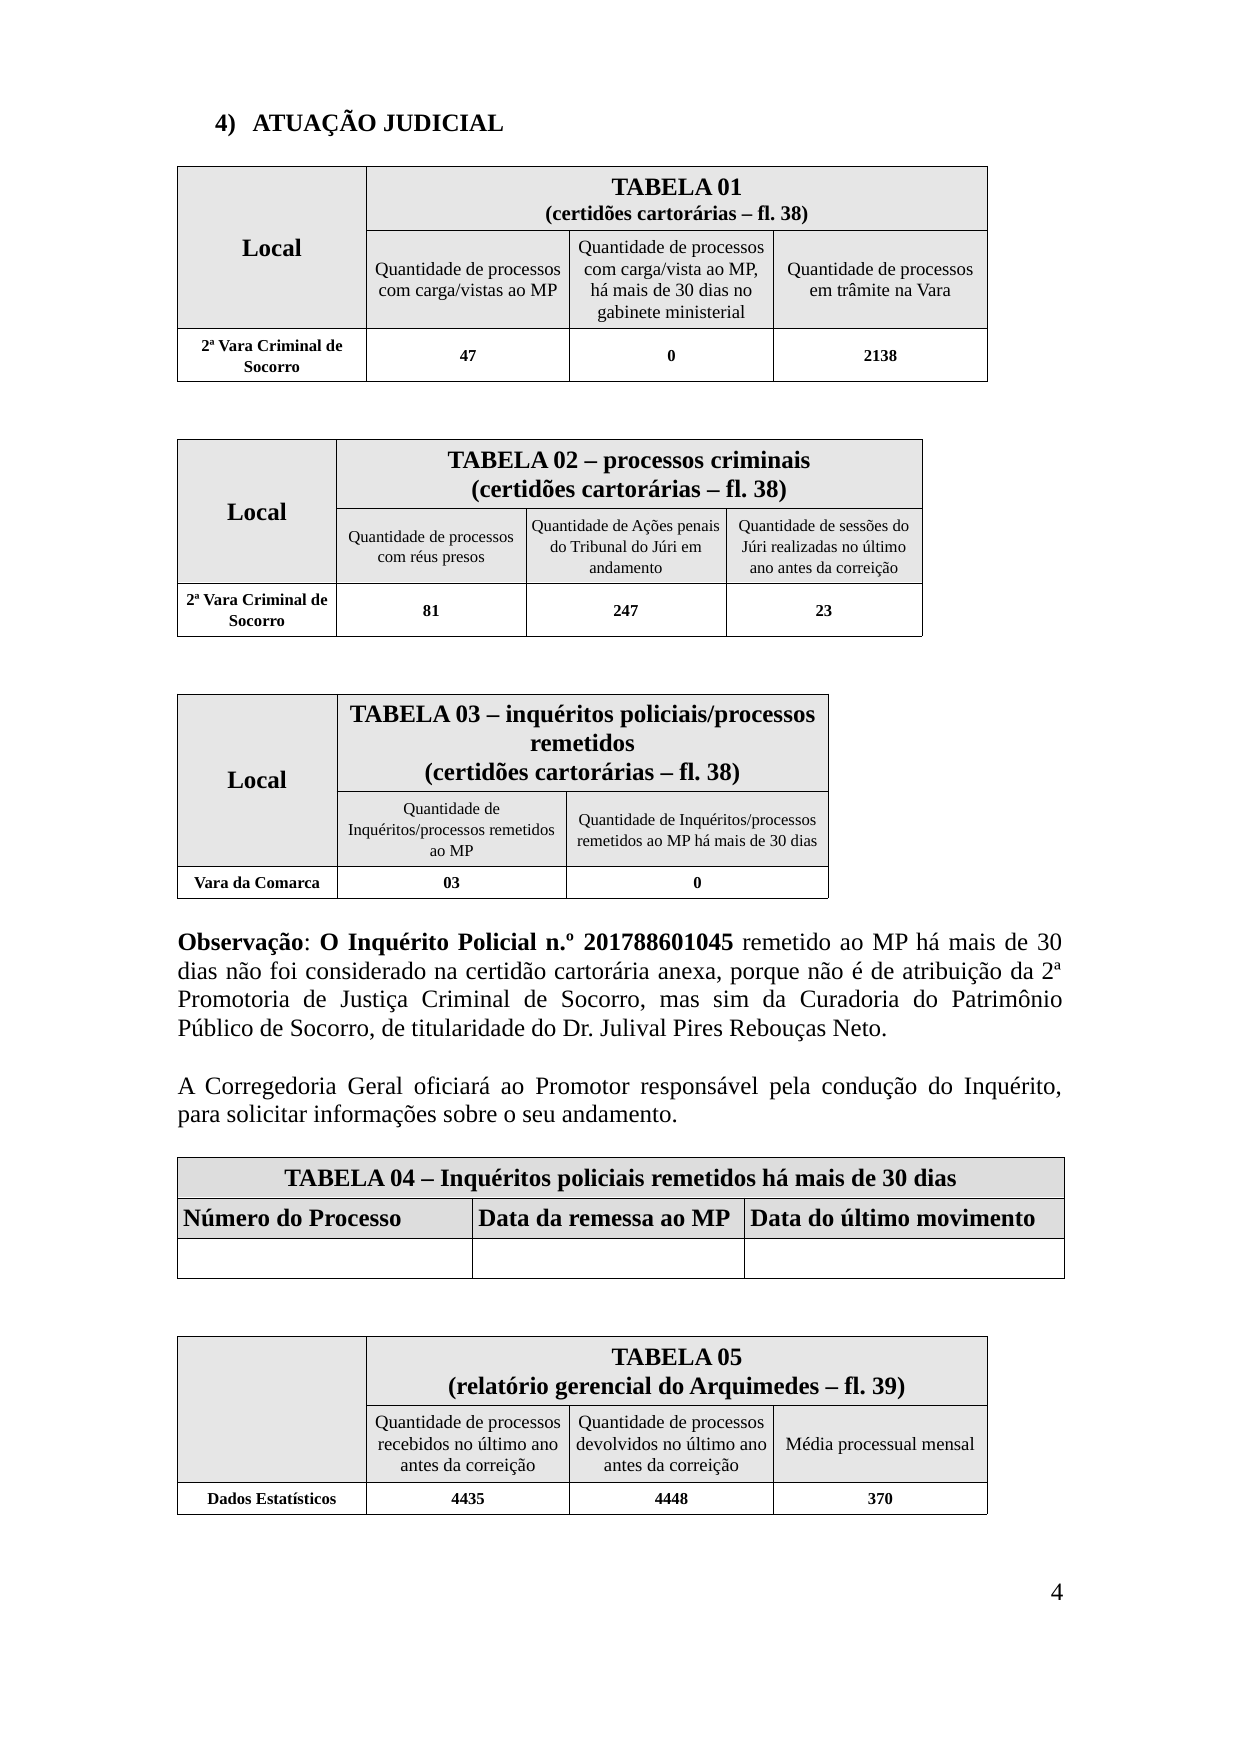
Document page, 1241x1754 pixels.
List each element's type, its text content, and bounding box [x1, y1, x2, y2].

table_header Local [178, 167, 366, 328]
table_cell Quantidade de sessões do Júri realizadas no último ano antes da correição [727, 509, 922, 582]
table_header TABELA 02 – processos criminais (certidões cartorárias – fl. 38) [337, 440, 922, 508]
table_cell 370 [774, 1483, 987, 1514]
table_header TABELA 01 (certidões cartorárias – fl. 38) [367, 167, 987, 230]
table_cell [473, 1239, 744, 1278]
table_cell Vara da Comarca [178, 867, 337, 898]
table_cell Quantidade de processos com carga/vista ao MP, há mais de 30 dias no gabinete ministerial [570, 231, 773, 328]
table_cell Quantidade de processos devolvidos no último ano antes da correição [570, 1406, 773, 1482]
table_header TABELA 04 – Inquéritos policiais remetidos há mais de 30 dias [178, 1158, 1064, 1197]
table_cell 03 [338, 867, 566, 898]
table_cell [745, 1239, 1064, 1278]
table_cell 4448 [570, 1483, 773, 1514]
table_header Local [178, 440, 336, 582]
table_cell Dados Estatísticos [178, 1483, 366, 1514]
table_cell 2138 [774, 329, 987, 381]
table_cell Quantidade de processos recebidos no último ano antes da correição [367, 1406, 569, 1482]
table_cell Número do Processo [178, 1199, 472, 1238]
table_cell 2ª Vara Criminal de Socorro [178, 584, 336, 636]
table_cell Data da remessa ao MP [473, 1199, 744, 1238]
table_cell Quantidade de processos com réus presos [337, 509, 526, 582]
table_cell Quantidade de Inquéritos/processos remetidos ao MP há mais de 30 dias [567, 792, 828, 866]
table_cell Quantidade de processos com carga/vistas ao MP [367, 231, 569, 328]
table_cell Média processual mensal [774, 1406, 987, 1482]
text A Corregedoria Geral oficiará ao Promotor responsável pela condução do Inquérito, para solicitar informações sobre o seu andamento. [177, 1071, 1063, 1128]
table_header TABELA 05 (relatório gerencial do Arquimedes – fl. 39) [367, 1337, 987, 1405]
text Observação: O Inquérito Policial n.º 201788601045 remetido ao MP há mais de 30 dias não foi considerado na certidão cartorária anexa, porque não é de atribuição da 2ª Promotoria de Justiça Criminal de Socorro, mas sim da Curadoria do Patrimônio Público de Socorro, de titularidade do Dr. Julival Pires Rebouças Neto. [177, 927, 1063, 1042]
table_cell 247 [527, 584, 726, 636]
table_cell 47 [367, 329, 569, 381]
table_cell 81 [337, 584, 526, 636]
table_header Local [178, 695, 337, 866]
table_cell [178, 1239, 472, 1278]
table_header TABELA 03 – inquéritos policiais/processos remetidos (certidões cartorárias – fl. 38) [338, 695, 828, 791]
table_cell Quantidade de processos em trâmite na Vara [774, 231, 987, 328]
table_cell Data do último movimento [745, 1199, 1064, 1238]
table_cell 4435 [367, 1483, 569, 1514]
table_cell 23 [727, 584, 922, 636]
table_cell Quantidade de Ações penais do Tribunal do Júri em andamento [527, 509, 726, 582]
table_cell 0 [567, 867, 828, 898]
table_cell 2ª Vara Criminal de Socorro [178, 329, 366, 381]
table_cell Quantidade de Inquéritos/processos remetidos ao MP [338, 792, 566, 866]
list ATUAÇÃO JUDICIAL [215, 108, 1063, 137]
table_cell 0 [570, 329, 773, 381]
table_header [178, 1337, 366, 1482]
